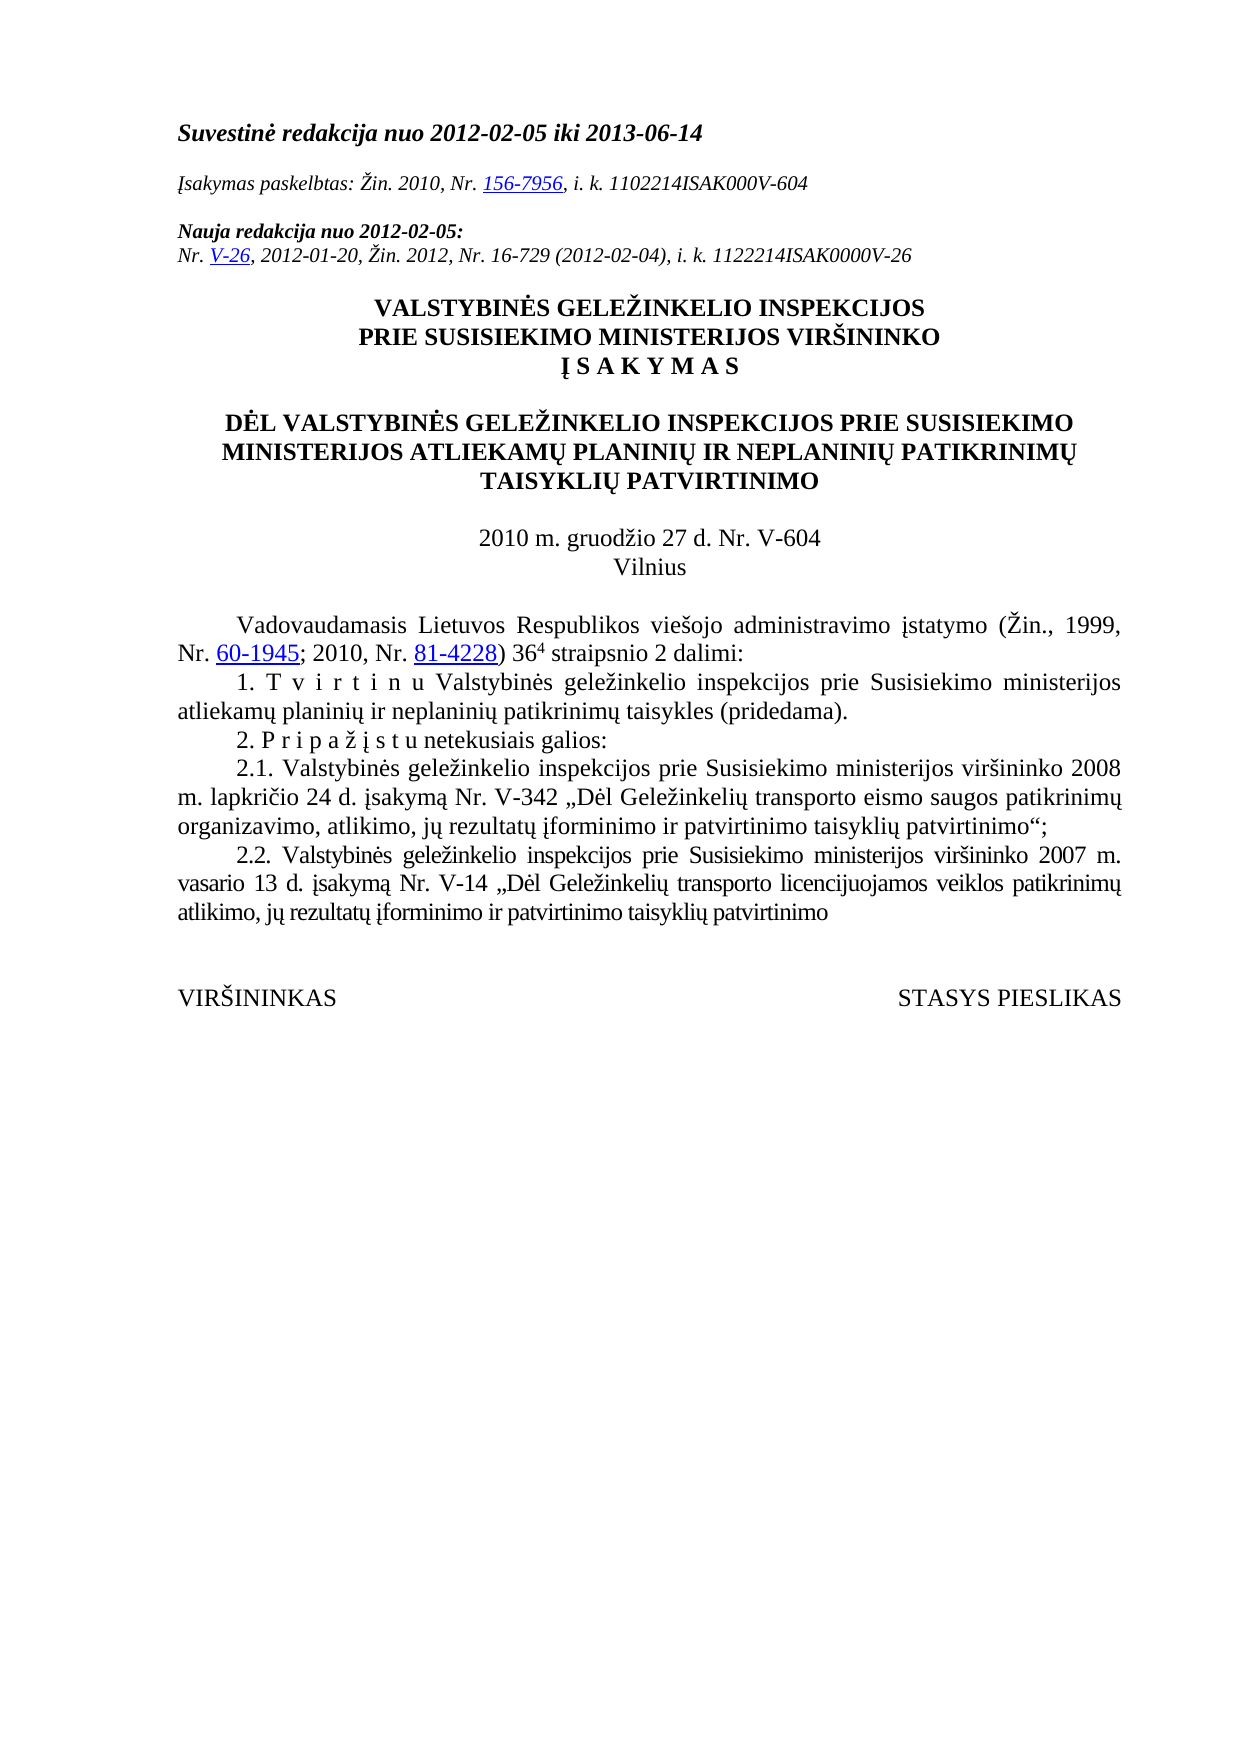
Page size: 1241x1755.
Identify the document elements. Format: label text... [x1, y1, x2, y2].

text Į S A K Y M A S [177, 351, 1122, 380]
text 1. T v i r t i n u Valstybinės geležinkelio inspekcijos prie Susisiekimo ministerijos atliekamų planinių ir neplaninių patikrinimų taisykles (pridedama). [177, 667, 1122, 725]
text 2.2. Valstybinės geležinkelio inspekcijos prie Susisiekimo ministerijos viršininko 2007 m. vasario 13 d. įsakymą Nr. V-14 „Dėl Geležinkelių transporto licencijuojamos veiklos patikrinimų atlikimo, jų rezultatų įforminimo ir patvirtinimo taisyklių patvirtinimo [177, 840, 1122, 926]
text Nauja redakcija nuo 2012-02-05: [177, 219, 1122, 243]
text DĖL VALSTYBINĖS GELEŽINKELIO INSPEKCIJOS PRIE SUSISIEKIMO MINISTERIJOS ATLIEKAMŲ PLANINIŲ IR NEPLANINIŲ PATIKRINIMŲ TAISYKLIŲ PATVIRTINIMO [177, 408, 1122, 495]
text 2. P r i p a ž į s t u netekusiais galios: [177, 725, 1122, 753]
text Viršininkas Stasys Pieslikas [177, 983, 1122, 1012]
text Vadovaudamasis Lietuvos Respublikos viešojo administravimo įstatymo (Žin., 1999, Nr. 60-1945; 2010, Nr. 81-4228) 364 straipsnio 2 dalimi: [177, 610, 1122, 667]
text Vilnius [177, 552, 1122, 581]
text 2010 m. gruodžio 27 d. Nr. V-604 [177, 523, 1122, 552]
text PRIE SUSISIEKIMO MINISTERIJOS VIRŠININKO [177, 322, 1122, 351]
text Įsakymas paskelbtas: Žin. 2010, Nr. 156-7956, i. k. 1102214ISAK000V-604 [177, 171, 1122, 195]
text Nr. V-26, 2012-01-20, Žin. 2012, Nr. 16-729 (2012-02-04), i. k. 1122214ISAK0000V-26 [177, 243, 1122, 267]
text VALSTYBINĖS GELEŽINKELIO INSPEKCIJOS [177, 293, 1122, 322]
text 2.1. Valstybinės geležinkelio inspekcijos prie Susisiekimo ministerijos viršininko 2008 m. lapkričio 24 d. įsakymą Nr. V-342 „Dėl geležinkelių transporto eismo saugos patikrinimų organizavimo, atlikimo, jų rezultatų įforminimo ir patvirtinimo taisyklių patvirtinimo“; [177, 753, 1122, 840]
text Suvestinė redakcija nuo 2012-02-05 iki 2013-06-14 [177, 118, 1122, 147]
